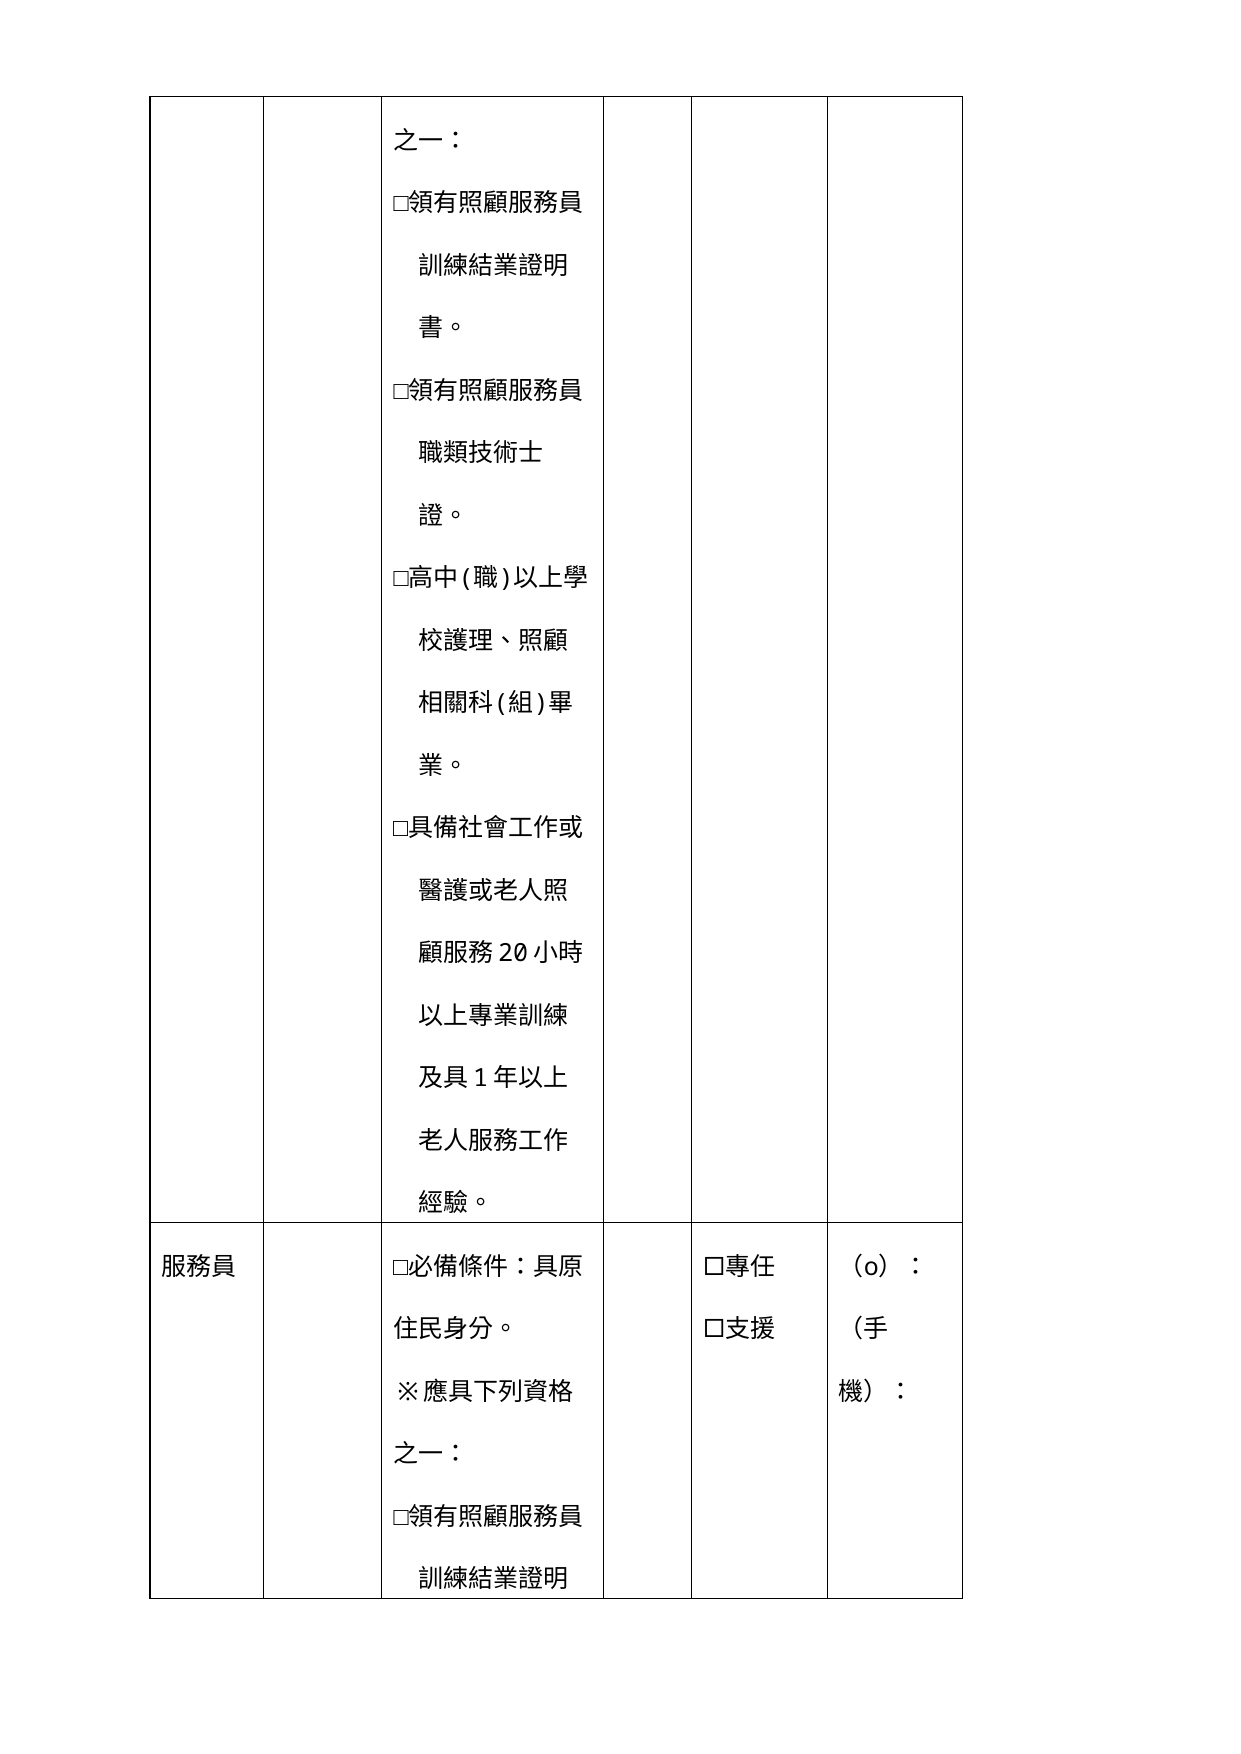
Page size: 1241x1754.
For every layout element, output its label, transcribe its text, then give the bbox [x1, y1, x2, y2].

table_cell 服務員 [151, 1223, 263, 1598]
table_cell [264, 97, 381, 1222]
table_cell （o）： （手機）： [828, 1223, 962, 1598]
table_cell 之一： □領有照顧服務員訓練結業證明書。 □領有照顧服務員職類技術士證。 □高中(職)以上學校護理、照顧相關科(組)畢業。 □具備社會工作或醫護或老人照顧服務20小時以上專業訓練及具1年以上老人服務工作經驗。 [382, 97, 603, 1222]
table_cell [604, 1223, 691, 1598]
table_cell [828, 97, 962, 1222]
table_cell [692, 97, 827, 1222]
table_cell [151, 97, 263, 1222]
table_cell [264, 1223, 381, 1598]
table_cell [604, 97, 691, 1222]
table_cell 專任 支援 [692, 1223, 827, 1598]
table_cell □必備條件：具原住民身分。 ※應具下列資格之一： □領有照顧服務員訓練結業證明 [382, 1223, 603, 1598]
